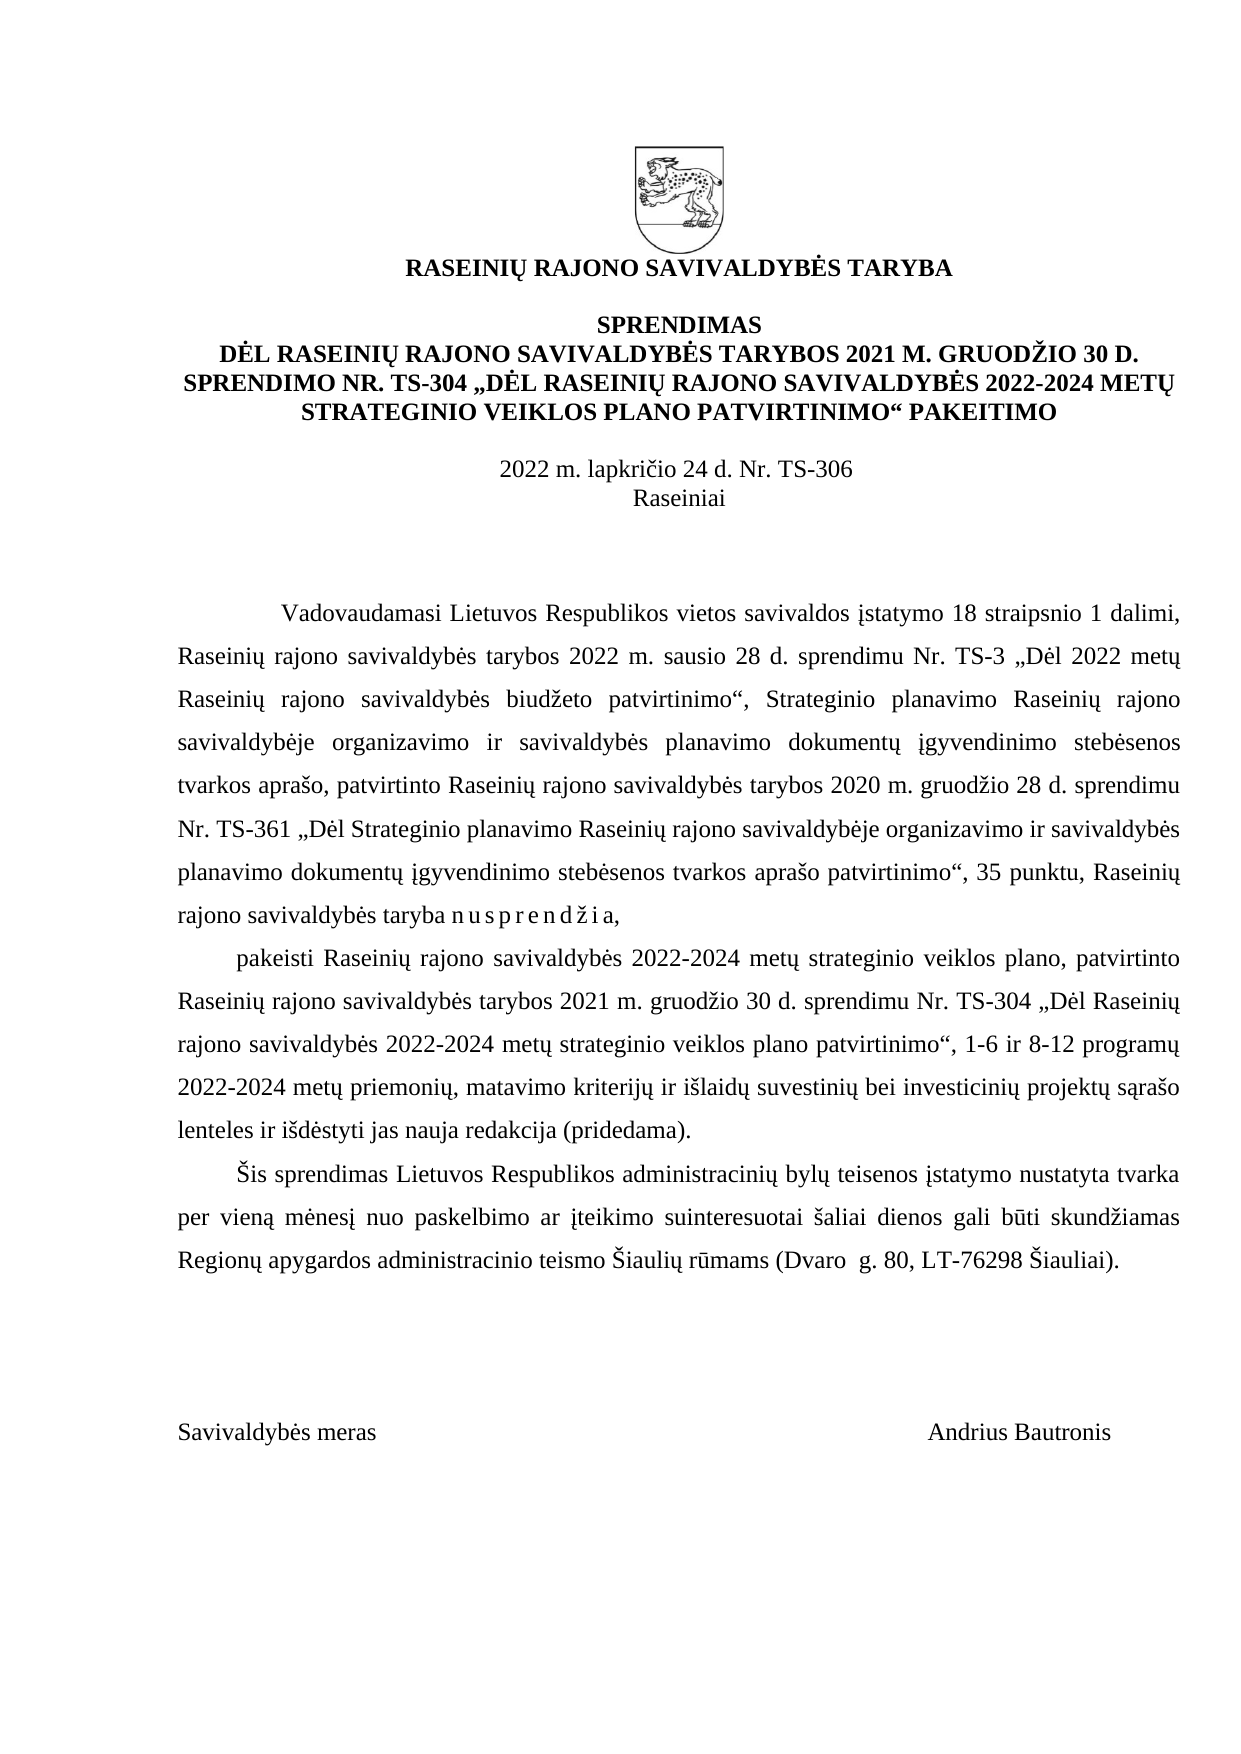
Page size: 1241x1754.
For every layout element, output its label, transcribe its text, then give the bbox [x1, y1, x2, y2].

text Raseiniai [177, 483, 1181, 512]
text Savivaldybės meras Andrius Bautronis [177, 1417, 1181, 1446]
text SPRENDIMAS [177, 311, 1181, 339]
text Vadovaudamasi Lietuvos Respublikos vietos savivaldos įstatymo 18 straipsnio 1 dalimi, Raseinių rajono savivaldybės tarybos 2022 m. sausio 28 d. sprendimu Nr. TS-3 „Dėl 2022 metų Raseinių rajono savivaldybės biudžeto patvirtinimo“, Strateginio planavimo Raseinių rajono savivaldybėje organizavimo ir savivaldybės planavimo dokumentų įgyvendinimo stebėsenos tvarkos aprašo, patvirtinto Raseinių rajono savivaldybės tarybos 2020 m. gruodžio 28 d. sprendimu Nr. TS-361 „Dėl Strateginio planavimo Raseinių rajono savivaldybėje organizavimo ir savivaldybės planavimo dokumentų įgyvendinimo stebėsenos tvarkos aprašo patvirtinimo“, 35 punktu, Raseinių rajono savivaldybės taryba nusprendžia, [177, 598, 1181, 929]
text pakeisti Raseinių rajono savivaldybės 2022-2024 metų strateginio veiklos plano, patvirtinto Raseinių rajono savivaldybės tarybos 2021 m. gruodžio 30 d. sprendimu Nr. TS-304 „Dėl Raseinių rajono savivaldybės 2022-2024 metų strateginio veiklos plano patvirtinimo“, 1-6 ir 8-12 programų 2022-2024 metų priemonių, matavimo kriterijų ir išlaidų suvestinių bei investicinių projektų sąrašo lenteles ir išdėstyti jas nauja redakcija (pridedama). [177, 943, 1181, 1144]
text Dėl RASEINIŲ RAJONO SAVIVALDYBĖS TARYBOS 2021 m. GRUODŽIO 30 d. sprendimo nr. TS-304 „dėl raseinių rajono savivaldybės 2022-2024 metų strateginio veiklos plano patvirtinimo“ paKEITIMo [177, 339, 1181, 426]
text RASEINIŲ RAJONO SAVIVALDYBĖS TARYBA [177, 253, 1181, 282]
text Šis sprendimas Lietuvos Respublikos administracinių bylų teisenos įstatymo nustatyta tvarka per vieną mėnesį nuo paskelbimo ar įteikimo suinteresuotai šaliai dienos gali būti skundžiamas Regionų apygardos administracinio teismo Šiaulių rūmams (Dvaro g. 80, LT-76298 Šiauliai). [177, 1159, 1181, 1274]
text 2022 m. lapkričio 24 d. Nr. TS-306 [177, 454, 1181, 483]
